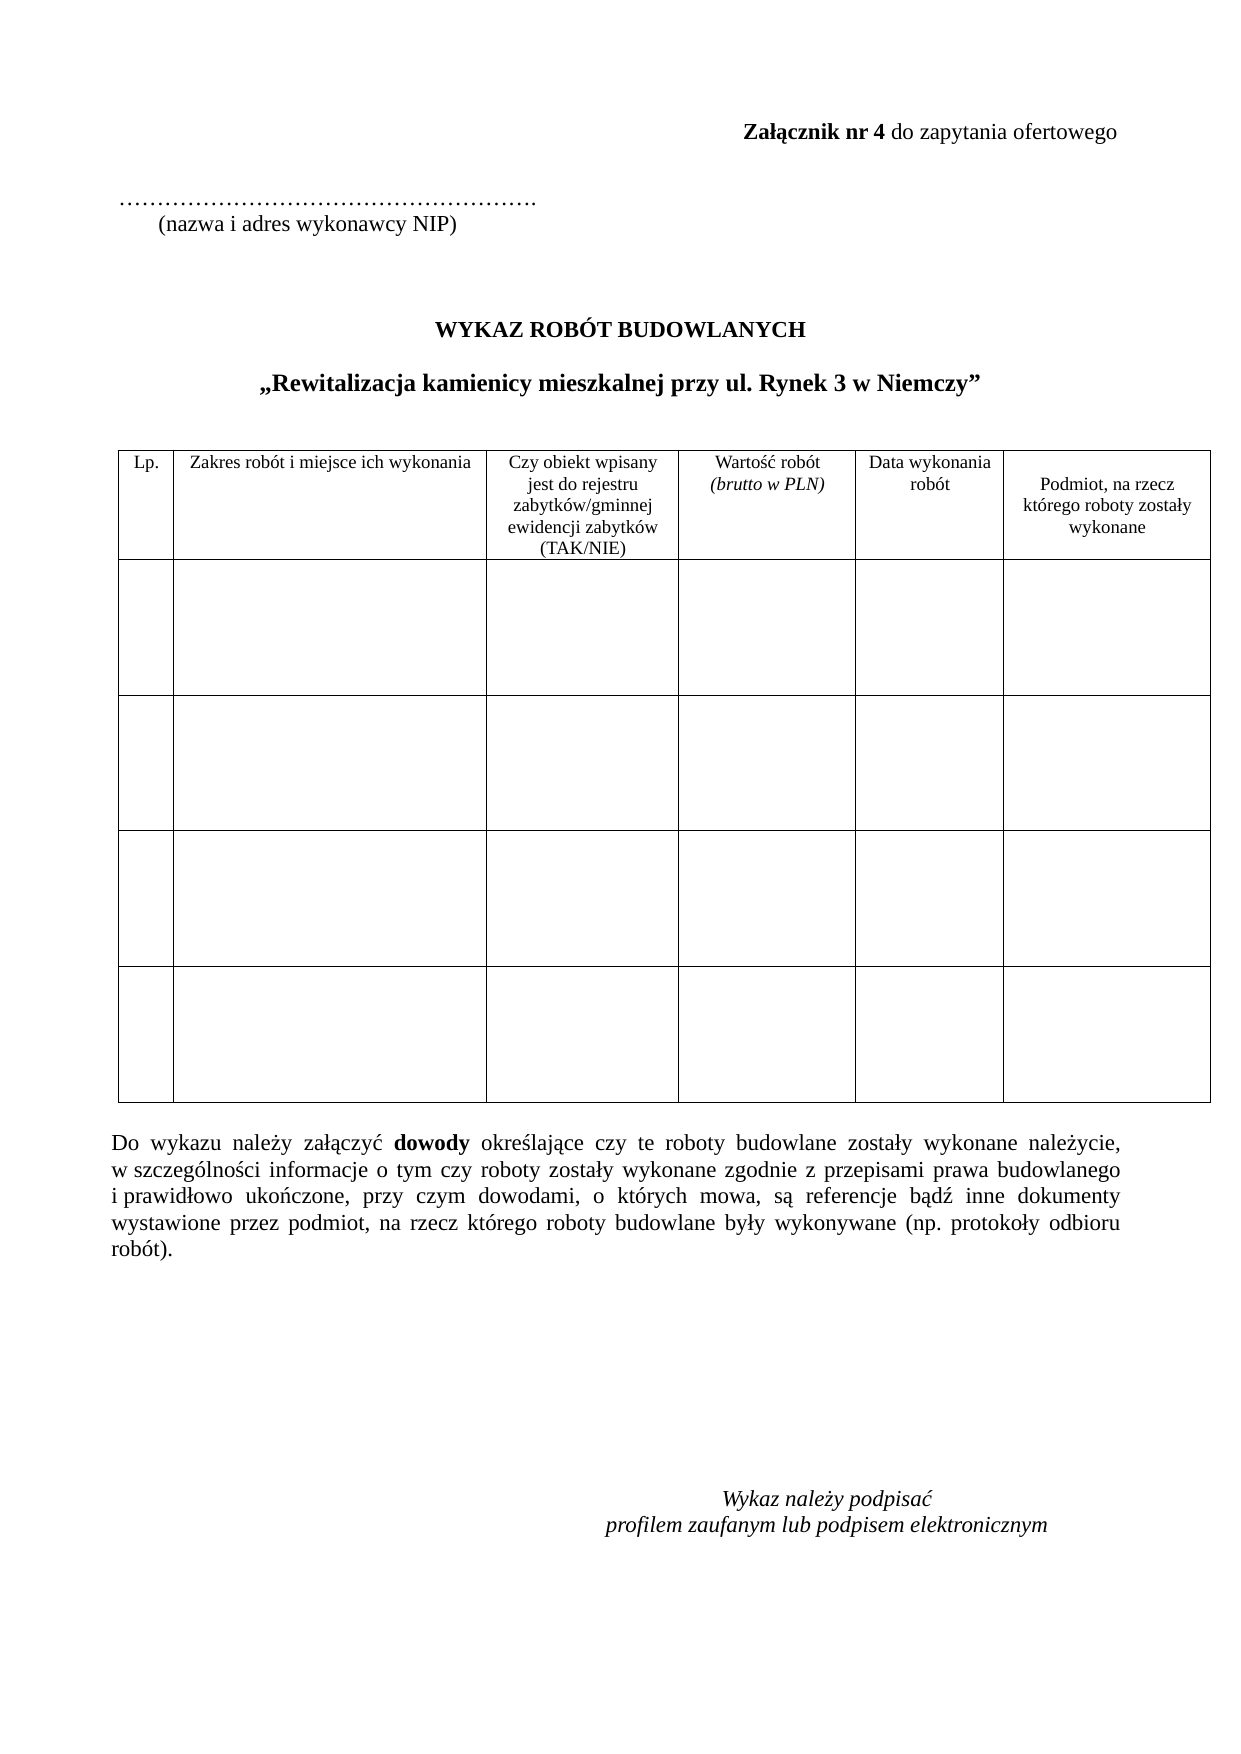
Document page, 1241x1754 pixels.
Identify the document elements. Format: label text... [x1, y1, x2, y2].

table_header Czy obiekt wpisany jest do rejestru zabytków/gminnej ewidencji zabytków (TAK/NIE) [487, 451, 678, 559]
text Wykaz należy podpisać [532, 1485, 1122, 1511]
table_cell [119, 696, 173, 830]
table_cell [119, 831, 173, 966]
table_cell [174, 967, 486, 1102]
table_header Zakres robót i miejsce ich wykonania [174, 451, 486, 559]
table_cell [174, 560, 486, 694]
table_cell [1004, 696, 1210, 830]
table_header Podmiot, na rzecz którego roboty zostały wykonane [1004, 451, 1210, 559]
text WYKAZ ROBÓT BUDOWLANYCH [118, 316, 1122, 342]
table_cell [679, 831, 855, 966]
table_cell [679, 560, 855, 694]
table_cell [1004, 967, 1210, 1102]
table_header Wartość robót (brutto w PLN) [679, 451, 855, 559]
table_cell [487, 696, 678, 830]
table_cell [1004, 560, 1210, 694]
text Do wykazu należy załączyć dowody określające czy te roboty budowlane zostały wykonane należycie, w szczególności informacje o tym czy roboty zostały wykonane zgodnie z przepisami prawa budowlanego i prawidłowo ukończone, przy czym dowodami, o których mowa, są referencje bądź inne dokumenty wystawione przez podmiot, na rzecz którego roboty budowlane były wykonywane (np. protokoły odbioru robót). [111, 1129, 1122, 1261]
table_header Lp. [119, 451, 173, 559]
table_cell [119, 560, 173, 694]
table_cell [856, 831, 1003, 966]
table_cell [119, 967, 173, 1102]
table_header Data wykonania robót [856, 451, 1003, 559]
text profilem zaufanym lub podpisem elektronicznym [532, 1511, 1122, 1538]
table_cell [487, 831, 678, 966]
text (nazwa i adres wykonawcy NIP) [118, 210, 1122, 237]
table_cell [1004, 831, 1210, 966]
text Załącznik nr 4 do zapytania ofertowego [118, 118, 1117, 144]
table_cell [487, 560, 678, 694]
table_cell [487, 967, 678, 1102]
table_cell [679, 967, 855, 1102]
table_cell [856, 560, 1003, 694]
table_cell [174, 696, 486, 830]
table_cell [679, 696, 855, 830]
table_cell [856, 967, 1003, 1102]
text „Rewitalizacja kamienicy mieszkalnej przy ul. Rynek 3 w Niemczy” [118, 368, 1122, 397]
text ………………………………………………. [118, 184, 1122, 210]
table_cell [174, 831, 486, 966]
table_cell [856, 696, 1003, 830]
